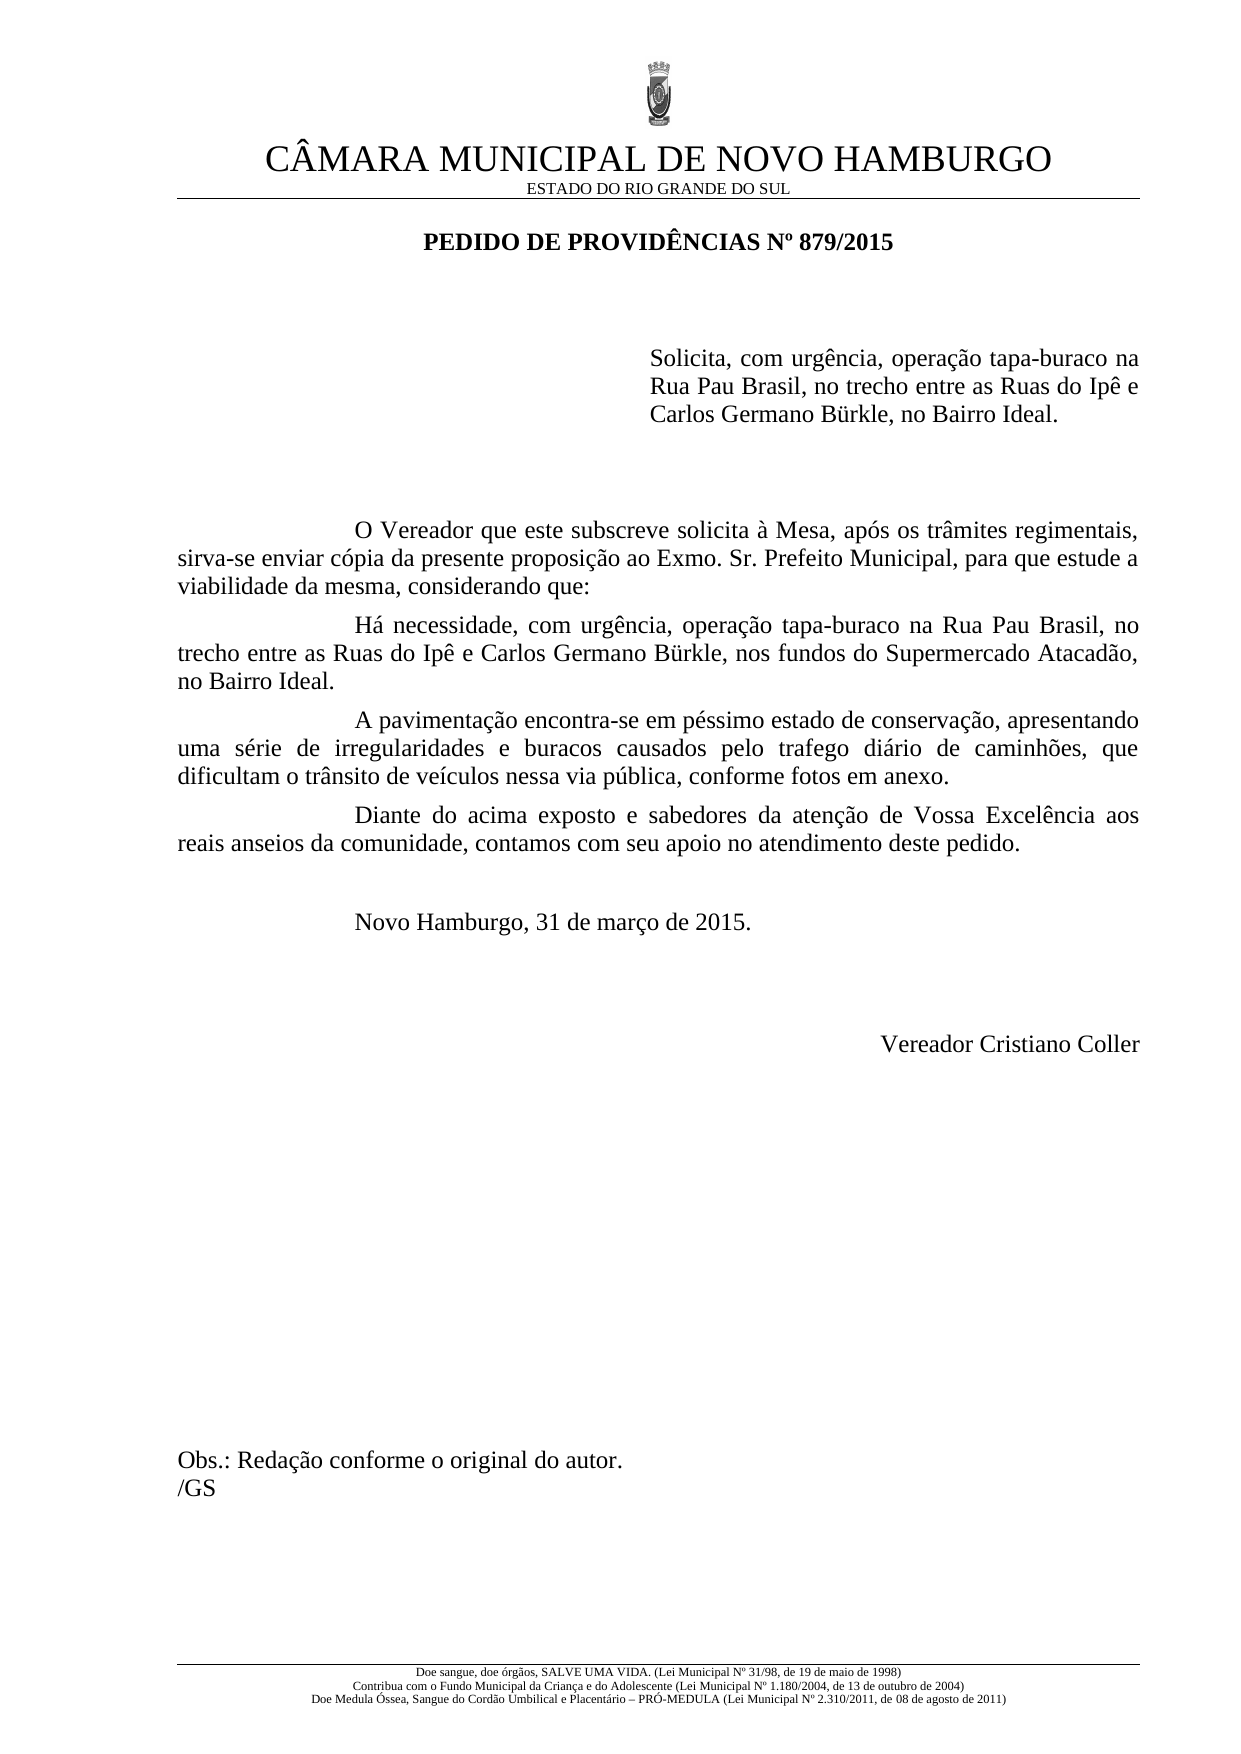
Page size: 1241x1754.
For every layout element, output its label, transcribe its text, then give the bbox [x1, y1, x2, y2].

text Diante do acima exposto e sabedores da atenção de Vossa Excelência aos reais anseios da comunidade, contamos com seu apoio no atendimento deste pedido. [177, 801, 1140, 857]
text O Vereador que este subscreve solicita à Mesa, após os trâmites regimentais, sirva-se enviar cópia da presente proposição ao Exmo. Sr. Prefeito Municipal, para que estude a viabilidade da mesma, considerando que: [177, 516, 1140, 599]
text Obs.: Redação conforme o original do autor. [177, 1446, 1140, 1474]
text Há necessidade, com urgência, operação tapa-buraco na Rua Pau Brasil, no trecho entre as Ruas do Ipê e Carlos Germano Bürkle, nos fundos do Supermercado Atacadão, no Bairro Ideal. [177, 611, 1140, 694]
text A pavimentação encontra-se em péssimo estado de conservação, apresentando uma série de irregularidades e buracos causados pelo trafego diário de caminhões, que dificultam o trânsito de veículos nessa via pública, conforme fotos em anexo. [177, 706, 1140, 789]
text Vereador Cristiano Coller [768, 1030, 1140, 1058]
text Novo Hamburgo, 31 de março de 2015. [177, 908, 1140, 936]
text Solicita, com urgência, operação tapa-buraco na Rua Pau Brasil, no trecho entre as Ruas do Ipê e Carlos Germano Bürkle, no Bairro Ideal. [649, 344, 1140, 428]
title PEDIDO DE PROVIDÊNCIAS Nº 879/2015 [177, 228, 1140, 256]
text /GS [177, 1474, 1140, 1501]
